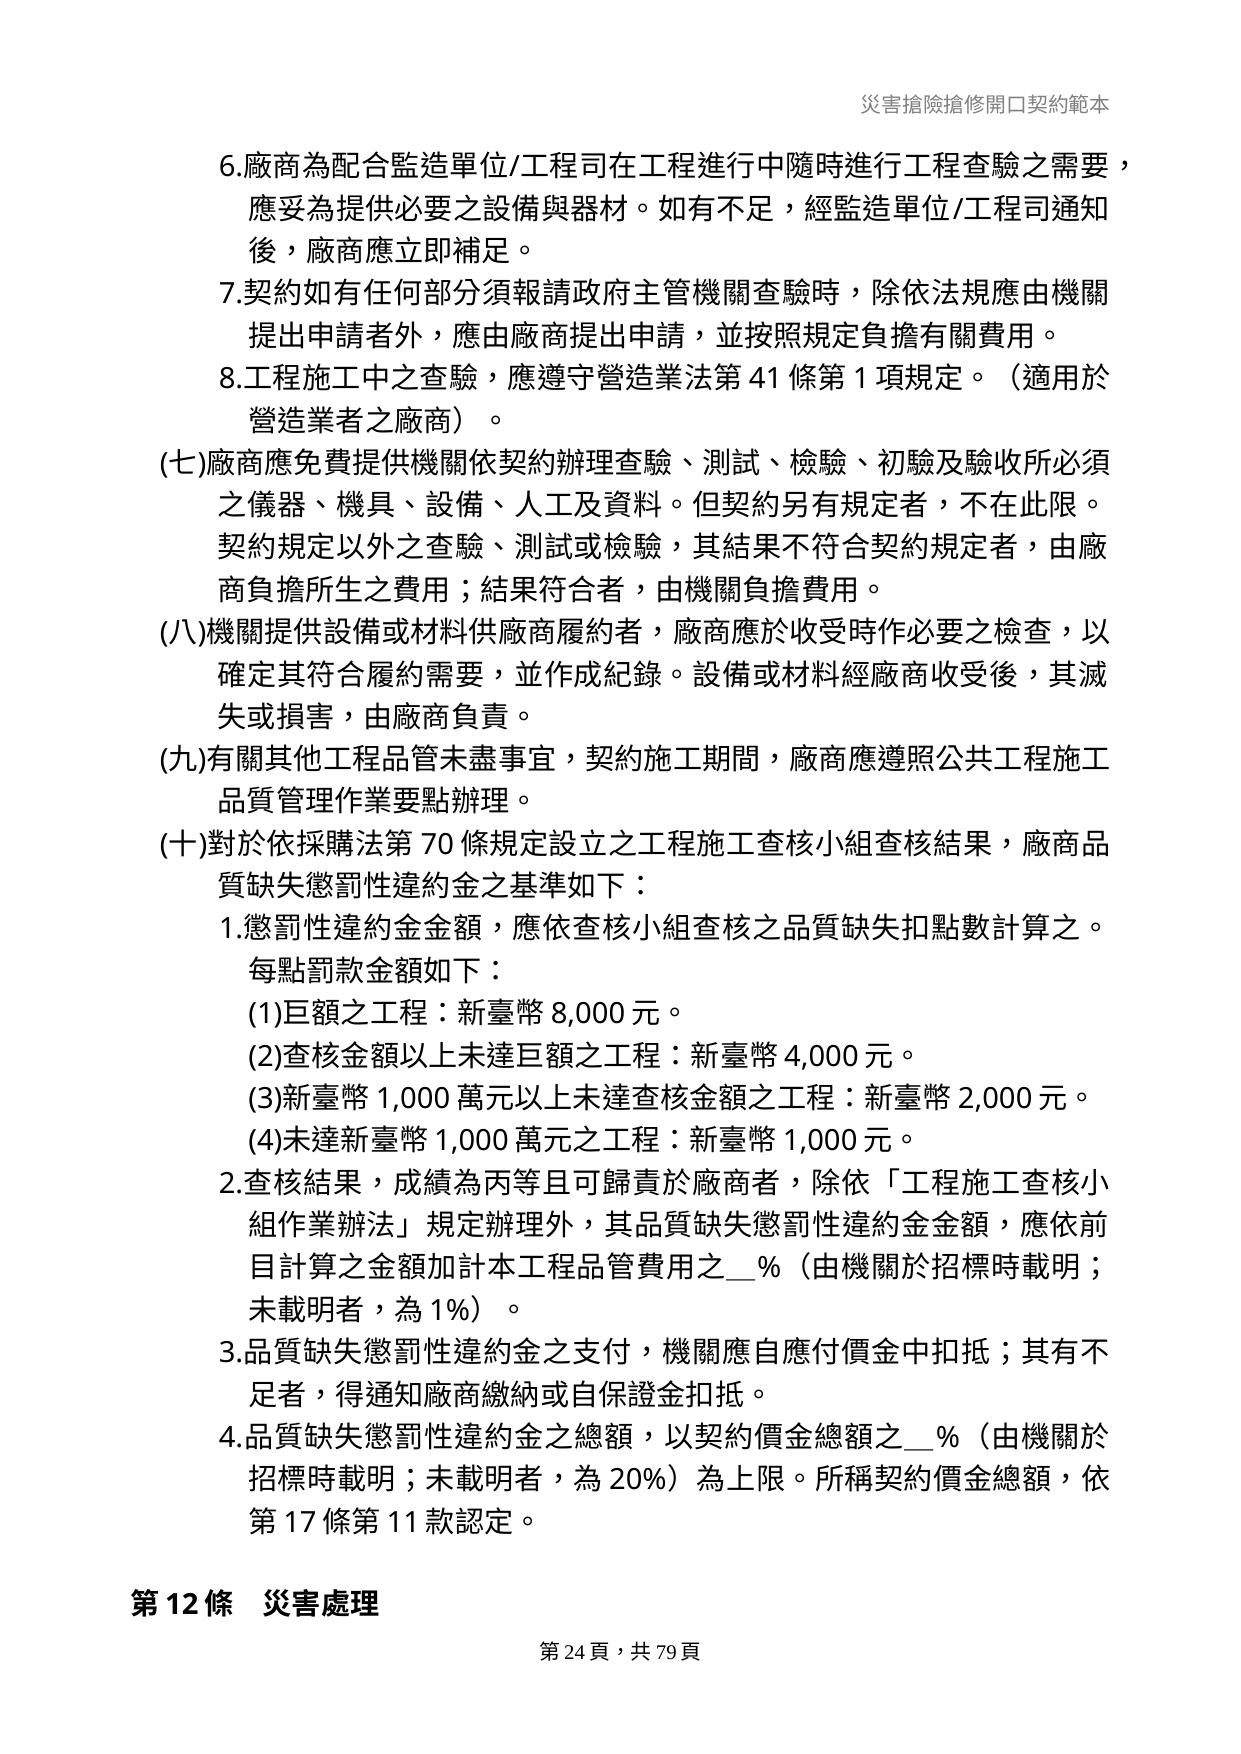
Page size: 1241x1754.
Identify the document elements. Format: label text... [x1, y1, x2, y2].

text 7.契約如有任何部分須報請政府主管機關查驗時，除依法規應由機關提出申請者外，應由廠商提出申請，並按照規定負擔有關費用。 [218, 270, 1110, 355]
text 1.懲罰性違約金金額，應依查核小組查核之品質缺失扣點數計算之。每點罰款金額如下： [218, 905, 1110, 990]
text (九)有關其他工程品管未盡事宜，契約施工期間，廠商應遵照公共工程施工品質管理作業要點辦理。 [159, 736, 1110, 820]
text 4.品質缺失懲罰性違約金之總額，以契約價金總額之＿%（由機關於招標時載明；未載明者，為20%）為上限。所稱契約價金總額，依第17條第11款認定。 [218, 1413, 1110, 1541]
text 3.品質缺失懲罰性違約金之支付，機關應自應付價金中扣抵；其有不足者，得通知廠商繳納或自保證金扣抵。 [218, 1329, 1110, 1413]
text 2.查核結果，成績為丙等且可歸責於廠商者，除依「工程施工查核小組作業辦法」規定辦理外，其品質缺失懲罰性違約金金額，應依前目計算之金額加計本工程品管費用之＿%（由機關於招標時載明；未載明者，為1%）。 [218, 1159, 1110, 1329]
text (1)巨額之工程：新臺幣8,000元。 [248, 990, 1110, 1032]
text (八)機關提供設備或材料供廠商履約者，廠商應於收受時作必要之檢查，以確定其符合履約需要，並作成紀錄。設備或材料經廠商收受後，其滅失或損害，由廠商負責。 [159, 609, 1110, 736]
text (3)新臺幣1,000萬元以上未達查核金額之工程：新臺幣2,000元。 [248, 1074, 1110, 1117]
text (2)查核金額以上未達巨額之工程：新臺幣4,000元。 [248, 1032, 1110, 1074]
text (七)廠商應免費提供機關依契約辦理查驗、測試、檢驗、初驗及驗收所必須之儀器、機具、設備、人工及資料。但契約另有規定者，不在此限。契約規定以外之查驗、測試或檢驗，其結果不符合契約規定者，由廠商負擔所生之費用；結果符合者，由機關負擔費用。 [159, 439, 1110, 609]
text (4)未達新臺幣1,000萬元之工程：新臺幣1,000元。 [248, 1117, 1110, 1159]
text 8.工程施工中之查驗，應遵守營造業法第41條第1項規定。（適用於營造業者之廠商）。 [218, 355, 1110, 439]
text 6.廠商為配合監造單位/工程司在工程進行中隨時進行工程查驗之需要，應妥為提供必要之設備與器材。如有不足，經監造單位/工程司通知後，廠商應立即補足。 [218, 143, 1110, 270]
text 第12條 災害處理 [130, 1580, 1110, 1623]
text (十)對於依採購法第70條規定設立之工程施工查核小組查核結果，廠商品質缺失懲罰性違約金之基準如下： [159, 820, 1110, 905]
